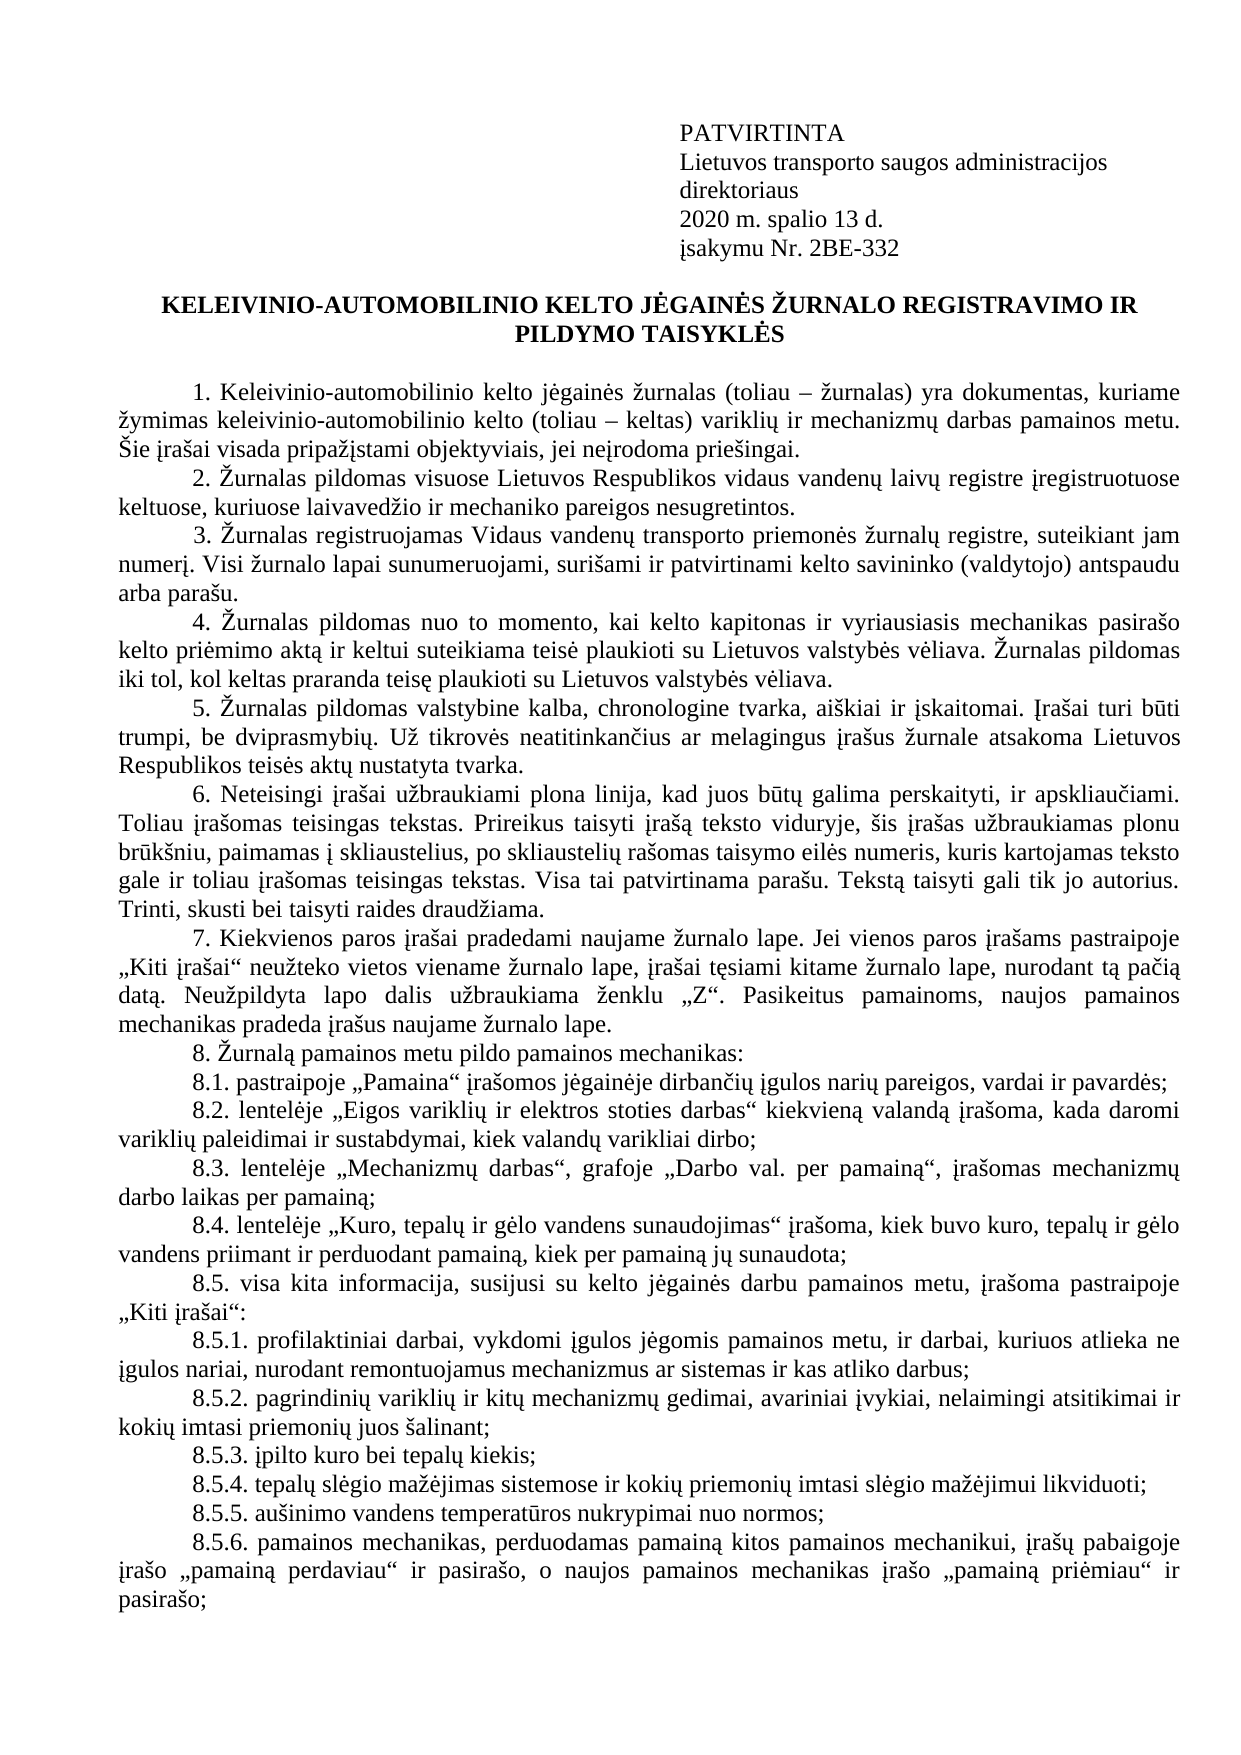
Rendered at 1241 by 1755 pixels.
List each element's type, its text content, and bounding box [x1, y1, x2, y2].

text 4. Žurnalas pildomas nuo to momento, kai kelto kapitonas ir vyriausiasis mechanikas pasirašo kelto priėmimo aktą ir keltui suteikiama teisė plaukioti su Lietuvos valstybės vėliava. Žurnalas pildomas iki tol, kol keltas praranda teisę plaukioti su Lietuvos valstybės vėliava. [118, 607, 1181, 693]
text 8.5.2. pagrindinių variklių ir kitų mechanizmų gedimai, avariniai įvykiai, nelaimingi atsitikimai ir kokių imtasi priemonių juos šalinant; [118, 1383, 1181, 1441]
text 6. Neteisingi įrašai užbraukiami plona linija, kad juos būtų galima perskaityti, ir apskliaučiami. Toliau įrašomas teisingas tekstas. Prireikus taisyti įrašą teksto viduryje, šis įrašas užbraukiamas plonu brūkšniu, paimamas į skliaustelius, po skliaustelių rašomas taisymo eilės numeris, kuris kartojamas teksto gale ir toliau įrašomas teisingas tekstas. Visa tai patvirtinama parašu. Tekstą taisyti gali tik jo autorius. Trinti, skusti bei taisyti raides draudžiama. [118, 779, 1181, 923]
text 1. Keleivinio-automobilinio kelto jėgainės žurnalas (toliau – žurnalas) yra dokumentas, kuriame žymimas keleivinio-automobilinio kelto (toliau – keltas) variklių ir mechanizmų darbas pamainos metu. Šie įrašai visada pripažįstami objektyviais, jei neįrodoma priešingai. [118, 377, 1181, 463]
text 3. Žurnalas registruojamas Vidaus vandenų transporto priemonės žurnalų registre, suteikiant jam numerį. Visi žurnalo lapai sunumeruojami, surišami ir patvirtinami kelto savininko (valdytojo) antspaudu arba parašu. [118, 521, 1181, 607]
text KELEIVINIO-AUTOMOBILINIO KELTO JĖGAINĖS ŽURNALO REGISTRAVIMO IR PILDYMO TAISYKLĖS [118, 291, 1181, 348]
text 8.4. lentelėje „Kuro, tepalų ir gėlo vandens sunaudojimas“ įrašoma, kiek buvo kuro, tepalų ir gėlo vandens priimant ir perduodant pamainą, kiek per pamainą jų sunaudota; [118, 1211, 1181, 1268]
text Lietuvos transporto saugos administracijos direktoriaus [679, 147, 1181, 204]
text 8.3. lentelėje „Mechanizmų darbas“, grafoje „Darbo val. per pamainą“, įrašomas mechanizmų darbo laikas per pamainą; [118, 1153, 1181, 1211]
text 8.5.1. profilaktiniai darbai, vykdomi įgulos jėgomis pamainos metu, ir darbai, kuriuos atlieka ne įgulos nariai, nurodant remontuojamus mechanizmus ar sistemas ir kas atliko darbus; [118, 1326, 1181, 1383]
text 8. Žurnalą pamainos metu pildo pamainos mechanikas: [118, 1038, 1181, 1067]
text 8.5.3. įpilto kuro bei tepalų kiekis; [118, 1441, 1181, 1469]
text 8.5. visa kita informacija, susijusi su kelto jėgainės darbu pamainos metu, įrašoma pastraipoje „Kiti įrašai“: [118, 1268, 1181, 1326]
text įsakymu Nr. 2BE-332 [679, 233, 1181, 262]
text 5. Žurnalas pildomas valstybine kalba, chronologine tvarka, aiškiai ir įskaitomai. Įrašai turi būti trumpi, be dviprasmybių. Už tikrovės neatitinkančius ar melagingus įrašus žurnale atsakoma Lietuvos Respublikos teisės aktų nustatyta tvarka. [118, 693, 1181, 779]
text 2. Žurnalas pildomas visuose Lietuvos Respublikos vidaus vandenų laivų registre įregistruotuose keltuose, kuriuose laivavedžio ir mechaniko pareigos nesugretintos. [118, 463, 1181, 521]
text 8.2. lentelėje „Eigos variklių ir elektros stoties darbas“ kiekvieną valandą įrašoma, kada daromi variklių paleidimai ir sustabdymai, kiek valandų varikliai dirbo; [118, 1096, 1181, 1153]
text 8.5.6. pamainos mechanikas, perduodamas pamainą kitos pamainos mechanikui, įrašų pabaigoje įrašo „pamainą perdaviau“ ir pasirašo, o naujos pamainos mechanikas įrašo „pamainą priėmiau“ ir pasirašo; [118, 1527, 1181, 1613]
text PATVIRTINTA [679, 118, 1181, 147]
text 2020 m. spalio 13 d. [679, 204, 1181, 233]
text 8.5.4. tepalų slėgio mažėjimas sistemose ir kokių priemonių imtasi slėgio mažėjimui likviduoti; [118, 1469, 1181, 1498]
text 8.1. pastraipoje „Pamaina“ įrašomos jėgainėje dirbančių įgulos narių pareigos, vardai ir pavardės; [118, 1067, 1181, 1096]
text 7. Kiekvienos paros įrašai pradedami naujame žurnalo lape. Jei vienos paros įrašams pastraipoje „Kiti įrašai“ neužteko vietos viename žurnalo lape, įrašai tęsiami kitame žurnalo lape, nurodant tą pačią datą. Neužpildyta lapo dalis užbraukiama ženklu „Z“. Pasikeitus pamainoms, naujos pamainos mechanikas pradeda įrašus naujame žurnalo lape. [118, 923, 1181, 1038]
text 8.5.5. aušinimo vandens temperatūros nukrypimai nuo normos; [118, 1498, 1181, 1527]
